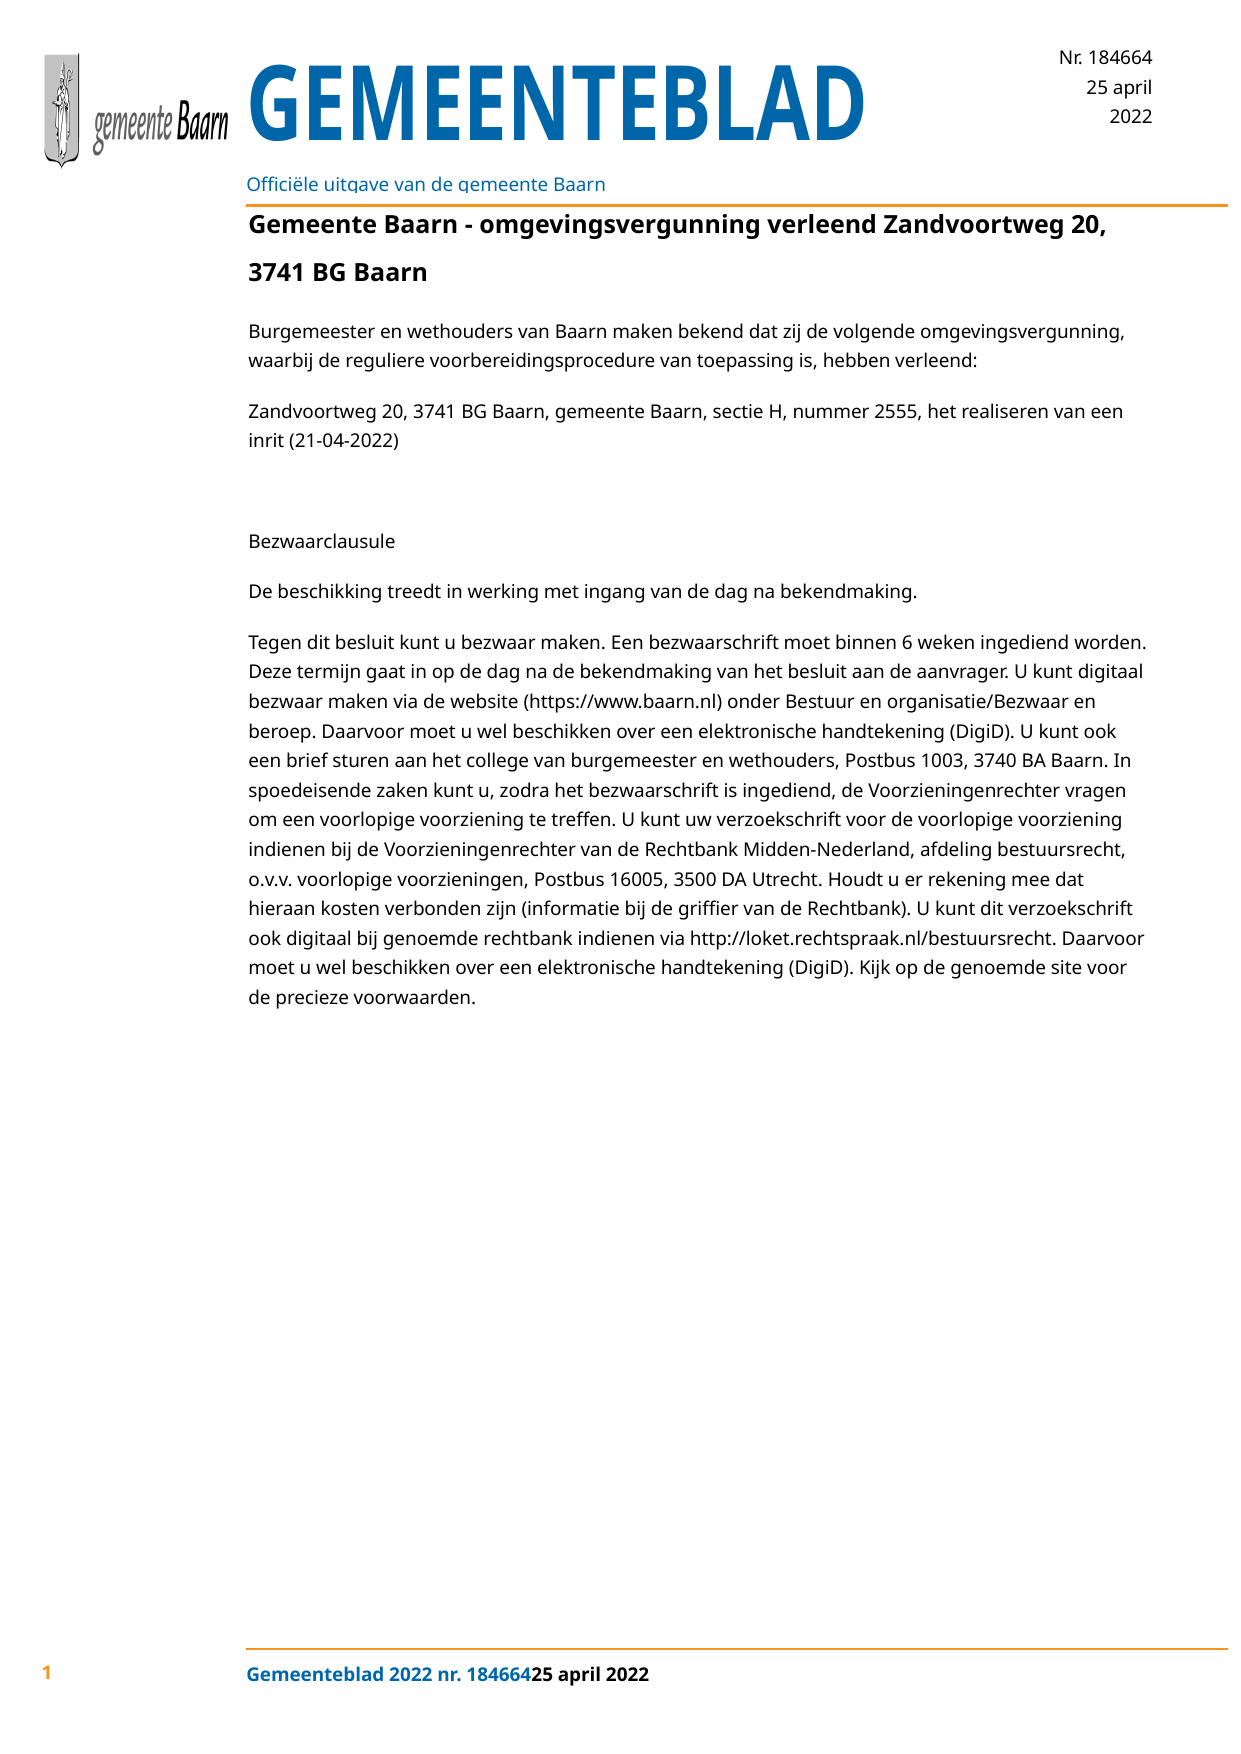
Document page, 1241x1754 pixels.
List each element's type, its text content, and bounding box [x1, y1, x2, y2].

text Zandvoortweg 20, 3741 BG Baarn, gemeente Baarn, sectie H, nummer 2555, het realiseren van een inrit (21-04-2022) [248, 398, 1152, 453]
text De beschikking treedt in werking met ingang van de dag na bekendmaking. [248, 579, 1152, 604]
picture [41, 47, 231, 172]
text Tegen dit besluit kunt u bezwaar maken. Een bezwaarschrift moet binnen 6 weken ingediend worden. Deze termijn gaat in op de dag na de bekendmaking van het besluit aan de aanvrager. U kunt digitaal bezwaar maken via de website (https://www.baarn.nl) onder Bestuur en organisatie/Bezwaar en beroep. Daarvoor moet u wel beschikken over een elektronische handtekening (DigiD). U kunt ook een brief sturen aan het college van burgemeester en wethouders, Postbus 1003, 3740 BA Baarn. In spoedeisende zaken kunt u, zodra het bezwaarschrift is ingediend, de Voorzieningenrechter vragen om een voorlopige voorziening te treffen. U kunt uw verzoekschrift voor de voorlopige voorziening indienen bij de Voorzieningenrechter van de Rechtbank Midden-Nederland, afdeling bestuursrecht, o.v.v. voorlopige voorzieningen, Postbus 16005, 3500 DA Utrecht. Houdt u er rekening mee dat hieraan kosten verbonden zijn (informatie bij de griffier van de Rechtbank). U kunt dit verzoekschrift ook digitaal bij genoemde rechtbank indienen via http://loket.rechtspraak.nl/bestuursrecht. Daarvoor moet u wel beschikken over een elektronische handtekening (DigiD). Kijk op de genoemde site voor de precieze voorwaarden. [248, 629, 1152, 1010]
text Gemeente Baarn - omgevingsvergunning verleend Zandvoortweg 20, 3741 BG Baarn [248, 207, 1152, 288]
text Bezwaarclausule [248, 528, 1152, 554]
text Burgemeester en wethouders van Baarn maken bekend dat zij de volgende omgevingsvergunning, waarbij de reguliere voorbereidingsprocedure van toepassing is, hebben verleend: [248, 318, 1152, 373]
